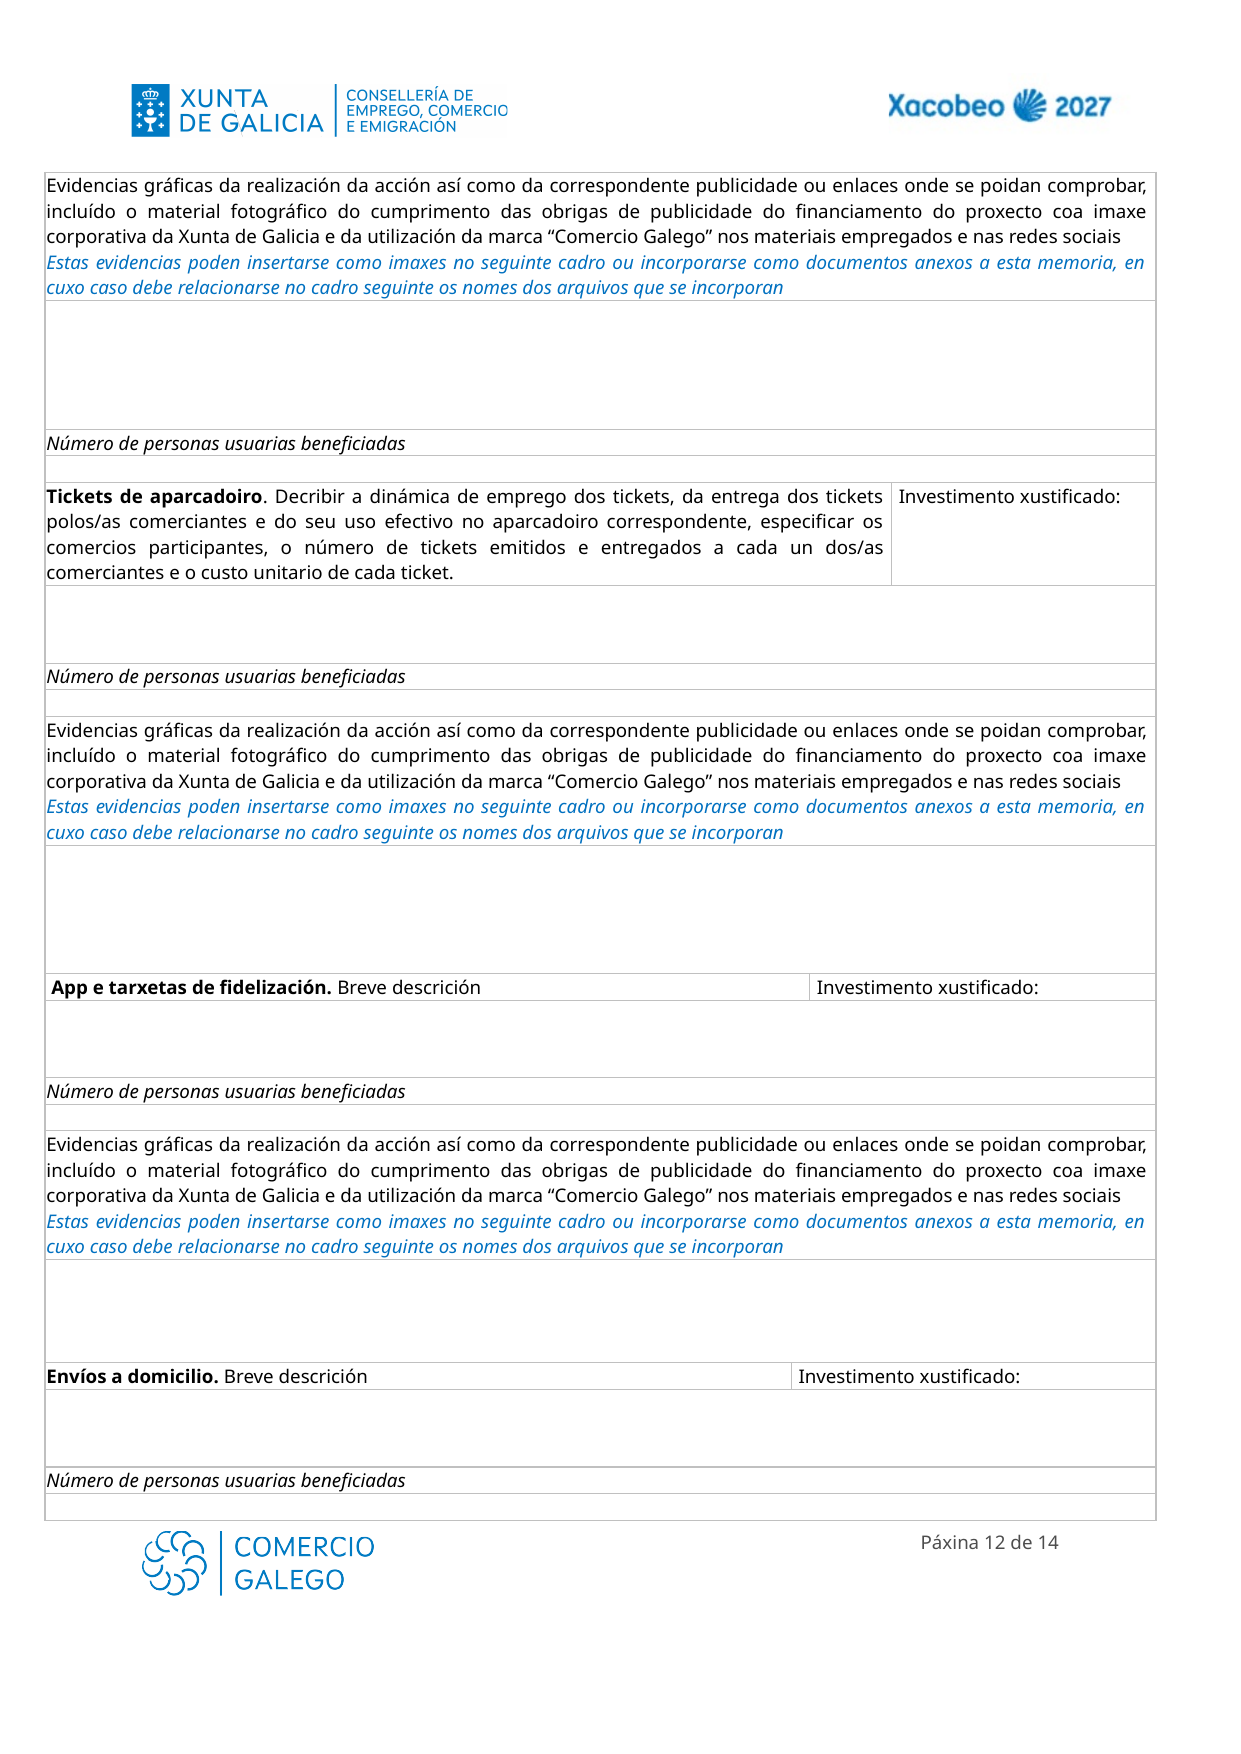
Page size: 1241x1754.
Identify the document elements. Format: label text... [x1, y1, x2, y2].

table_cell [46, 846, 1155, 973]
table_cell [46, 301, 1155, 429]
table_cell Evidencias gráficas da realización da acción así como da correspondente publicidade ou enlaces onde se poidan comprobar, incluído o material fotográfico do cumprimento das obrigas de publicidade do financiamento do proxecto coa imaxe corporativa da Xunta de Galicia e da utilización da marca “Comercio Galego” nos materiais empregados e nas redes sociais Estas evidencias poden insertarse como imaxes no seguinte cadro ou incorporarse como documentos anexos a esta memoria, en cuxo caso debe relacionarse no cadro seguinte os nomes dos arquivos que se incorporan [46, 1131, 1155, 1259]
table_cell Número de personas usuarias beneficiadas [46, 430, 1155, 455]
table_cell Investimento xustificado: [810, 974, 1155, 1000]
table_cell Evidencias gráficas da realización da acción así como da correspondente publicidade ou enlaces onde se poidan comprobar, incluído o material fotográfico do cumprimento das obrigas de publicidade do financiamento do proxecto coa imaxe corporativa da Xunta de Galicia e da utilización da marca “Comercio Galego” nos materiais empregados e nas redes sociais Estas evidencias poden insertarse como imaxes no seguinte cadro ou incorporarse como documentos anexos a esta memoria, en cuxo caso debe relacionarse no cadro seguinte os nomes dos arquivos que se incorporan [46, 717, 1155, 844]
table_cell Evidencias gráficas da realización da acción así como da correspondente publicidade ou enlaces onde se poidan comprobar, incluído o material fotográfico do cumprimento das obrigas de publicidade do financiamento do proxecto coa imaxe corporativa da Xunta de Galicia e da utilización da marca “Comercio Galego” nos materiais empregados e nas redes sociais Estas evidencias poden insertarse como imaxes no seguinte cadro ou incorporarse como documentos anexos a esta memoria, en cuxo caso debe relacionarse no cadro seguinte os nomes dos arquivos que se incorporan [46, 173, 1155, 300]
table_cell [46, 1390, 1155, 1466]
table_cell [46, 1260, 1155, 1362]
table_cell Número de personas usuarias beneficiadas [46, 664, 1155, 689]
table_cell [46, 456, 1155, 482]
table_cell [46, 586, 1155, 663]
table_cell Investimento xustificado: [892, 483, 1155, 585]
table_cell Número de personas usuarias beneficiadas [46, 1468, 1155, 1493]
table_cell [46, 690, 1155, 716]
table_cell [46, 1494, 1155, 1519]
table_cell [46, 1105, 1155, 1130]
table_cell Número de personas usuarias beneficiadas [46, 1078, 1155, 1104]
table_cell Envíos a domicilio. Breve descrición [46, 1363, 791, 1389]
table_cell Investimento xustificado: [792, 1363, 1155, 1389]
table_cell [46, 1001, 1155, 1077]
table_cell Tickets de aparcadoiro. Decribir a dinámica de emprego dos tickets, da entrega dos tickets polos/as comerciantes e do seu uso efectivo no aparcadoiro correspondente, especificar os comercios participantes, o número de tickets emitidos e entregados a cada un dos/as comerciantes e o custo unitario de cada ticket. [46, 483, 891, 585]
table_cell App e tarxetas de fidelización. Breve descrición [46, 974, 809, 1000]
